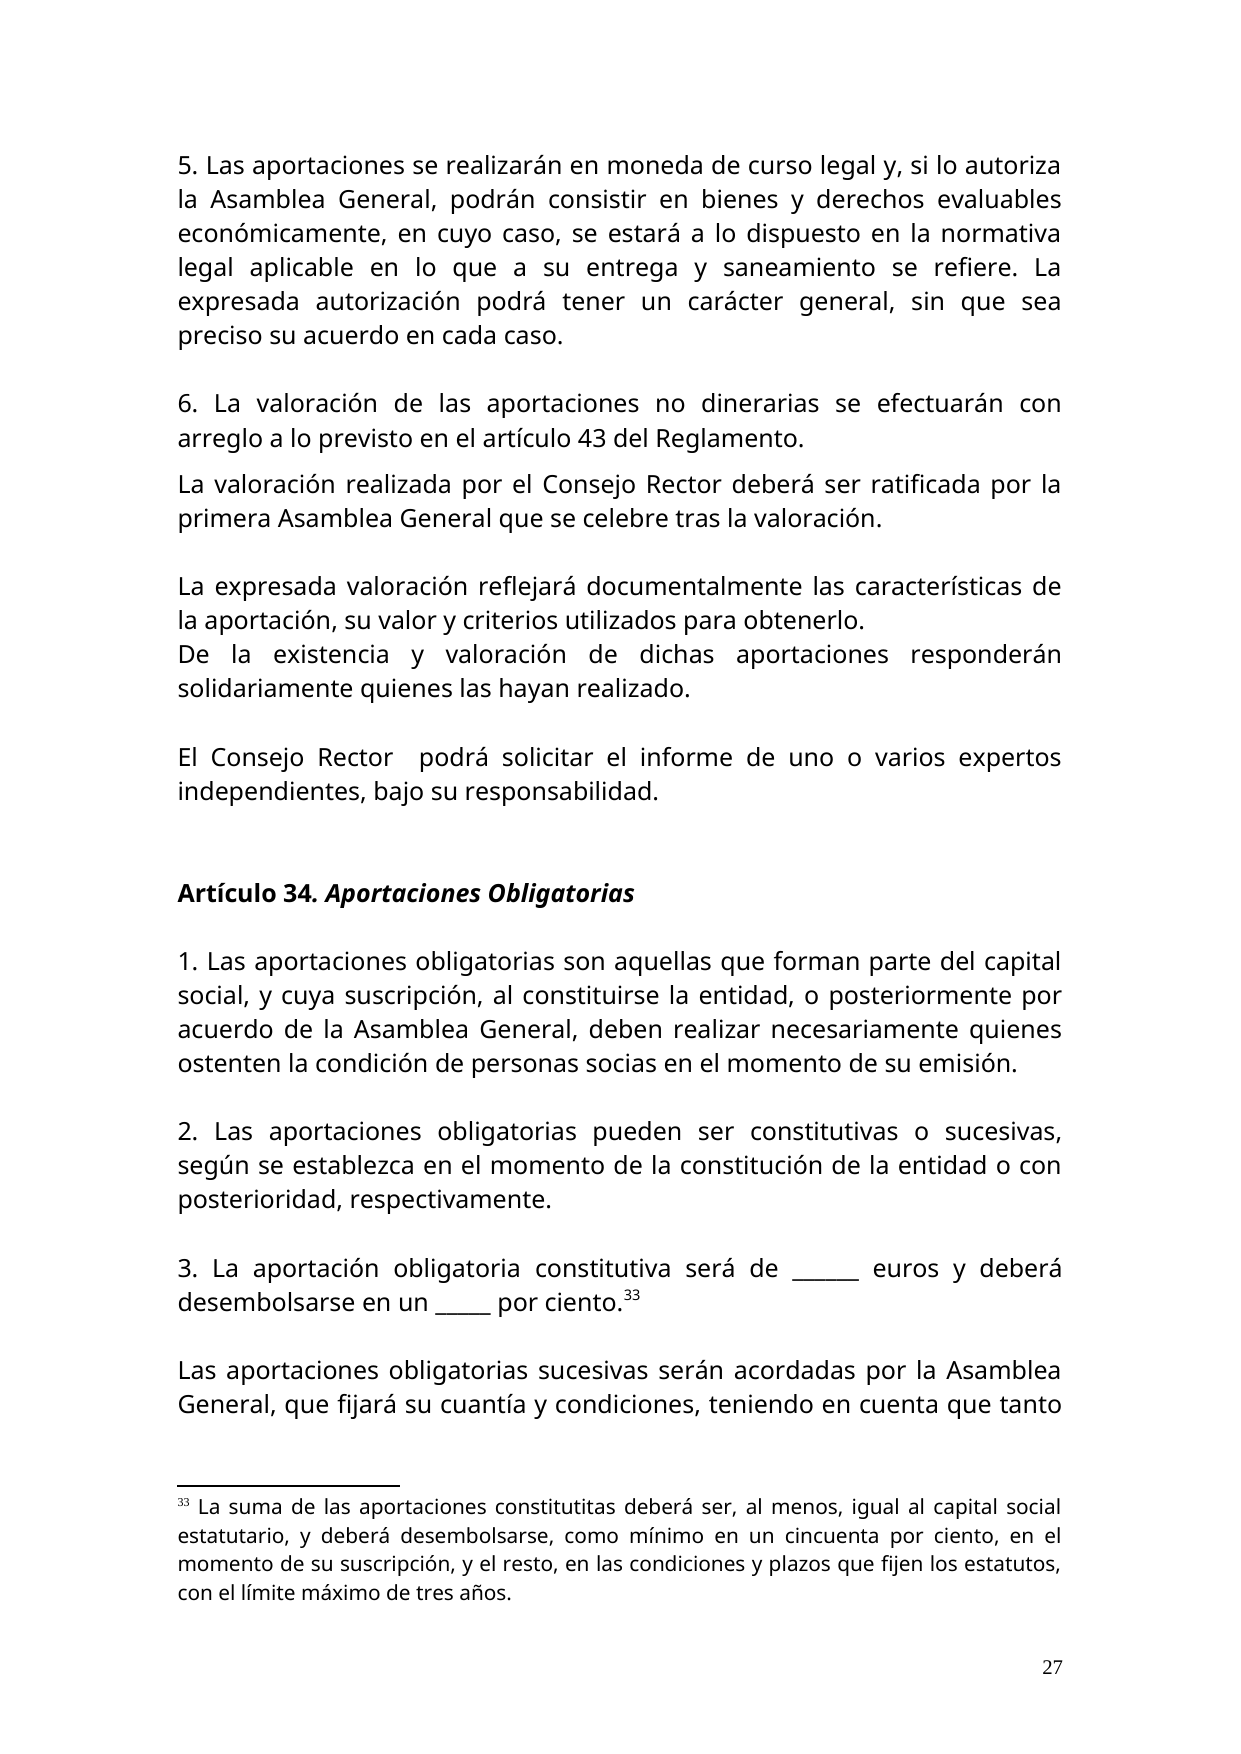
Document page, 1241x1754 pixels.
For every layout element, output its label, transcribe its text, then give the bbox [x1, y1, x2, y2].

text 5. Las aportaciones se realizarán en moneda de curso legal y, si lo autoriza la Asamblea General, podrán consistir en bienes y derechos evaluables económicamente, en cuyo caso, se estará a lo dispuesto en la normativa legal aplicable en lo que a su entrega y saneamiento se refiere. La expresada autorización podrá tener un carácter general, sin que sea preciso su acuerdo en cada caso. [177, 148, 1063, 352]
text La suma de las aportaciones constitutitas deberá ser, al menos, igual al capital social estatutario, y deberá desembolsarse, como mínimo en un cincuenta por ciento, en el momento de su suscripción, y el resto, en las condiciones y plazos que fijen los estatutos, con el límite máximo de tres años. [177, 1492, 1063, 1606]
text Artículo 34. Aportaciones Obligatorias [177, 876, 1063, 909]
text 3. La aportación obligatoria constitutiva será de ______ euros y deberá desembolsarse en un _____ por ciento. [177, 1250, 1063, 1318]
text 1. Las aportaciones obligatorias son aquellas que forman parte del capital social, y cuya suscripción, al constituirse la entidad, o posteriormente por acuerdo de la Asamblea General, deben realizar necesariamente quienes ostenten la condición de personas socias en el momento de su emisión. [177, 944, 1063, 1080]
text 2. Las aportaciones obligatorias pueden ser constitutivas o sucesivas, según se establezca en el momento de la constitución de la entidad o con posterioridad, respectivamente. [177, 1114, 1063, 1216]
text Las aportaciones obligatorias sucesivas serán acordadas por la Asamblea General, que fijará su cuantía y condiciones, teniendo en cuenta que tanto [177, 1352, 1063, 1421]
text La expresada valoración reflejará documentalmente las características de la aportación, su valor y criterios utilizados para obtenerlo. [177, 569, 1063, 637]
text El Consejo Rector podrá solicitar el informe de uno o varios expertos independientes, bajo su responsabilidad. [177, 739, 1063, 807]
text La valoración realizada por el Consejo Rector deberá ser ratificada por la primera Asamblea General que se celebre tras la valoración. [177, 467, 1063, 535]
text De la existencia y valoración de dichas aportaciones responderán solidariamente quienes las hayan realizado. [177, 637, 1063, 705]
text 6. La valoración de las aportaciones no dinerarias se efectuarán con arreglo a lo previsto en el artículo 43 del Reglamento. [177, 386, 1063, 454]
